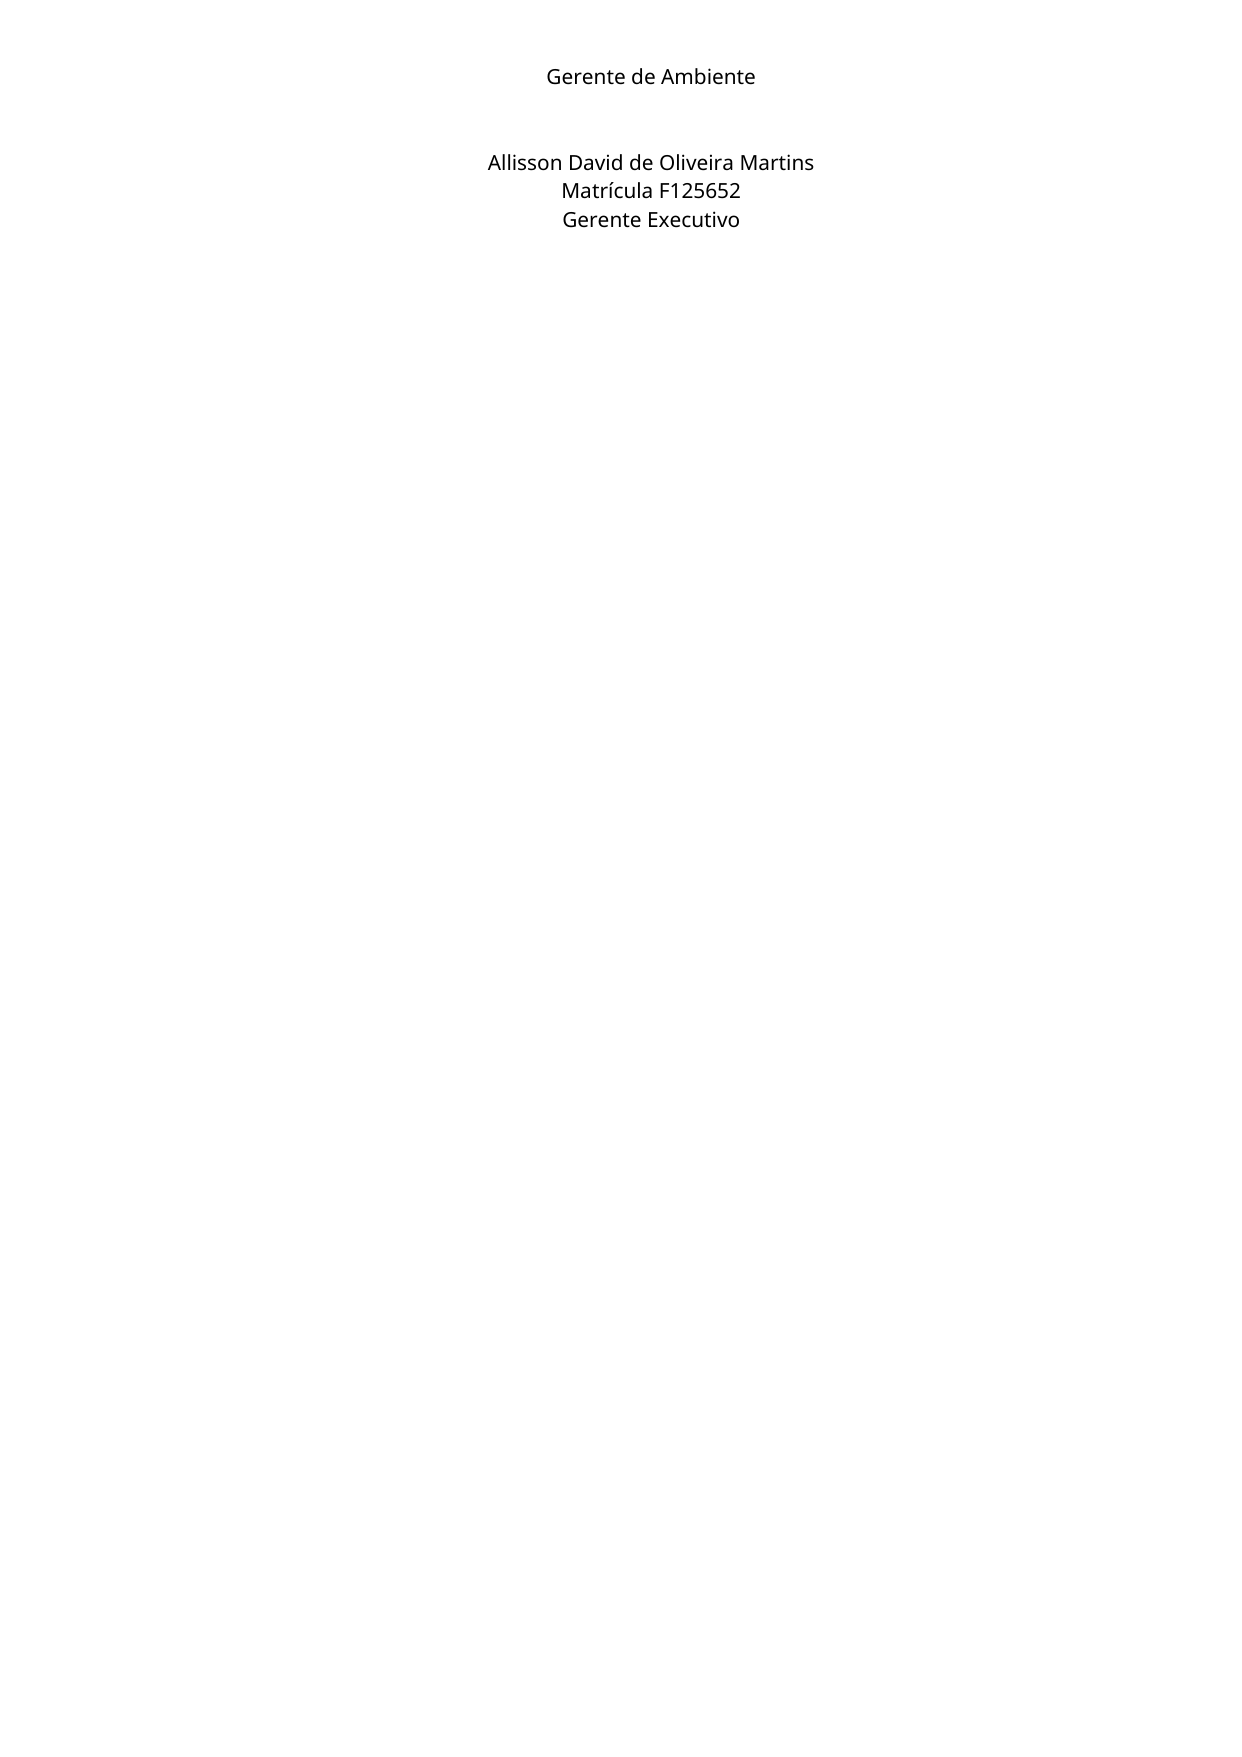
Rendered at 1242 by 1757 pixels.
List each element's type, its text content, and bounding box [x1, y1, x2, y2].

text Gerente Executivo [167, 205, 1135, 233]
text Allisson David de Oliveira Martins [167, 148, 1135, 176]
text Matrícula F125652 [167, 176, 1135, 205]
text Gerente de Ambiente [167, 62, 1135, 91]
